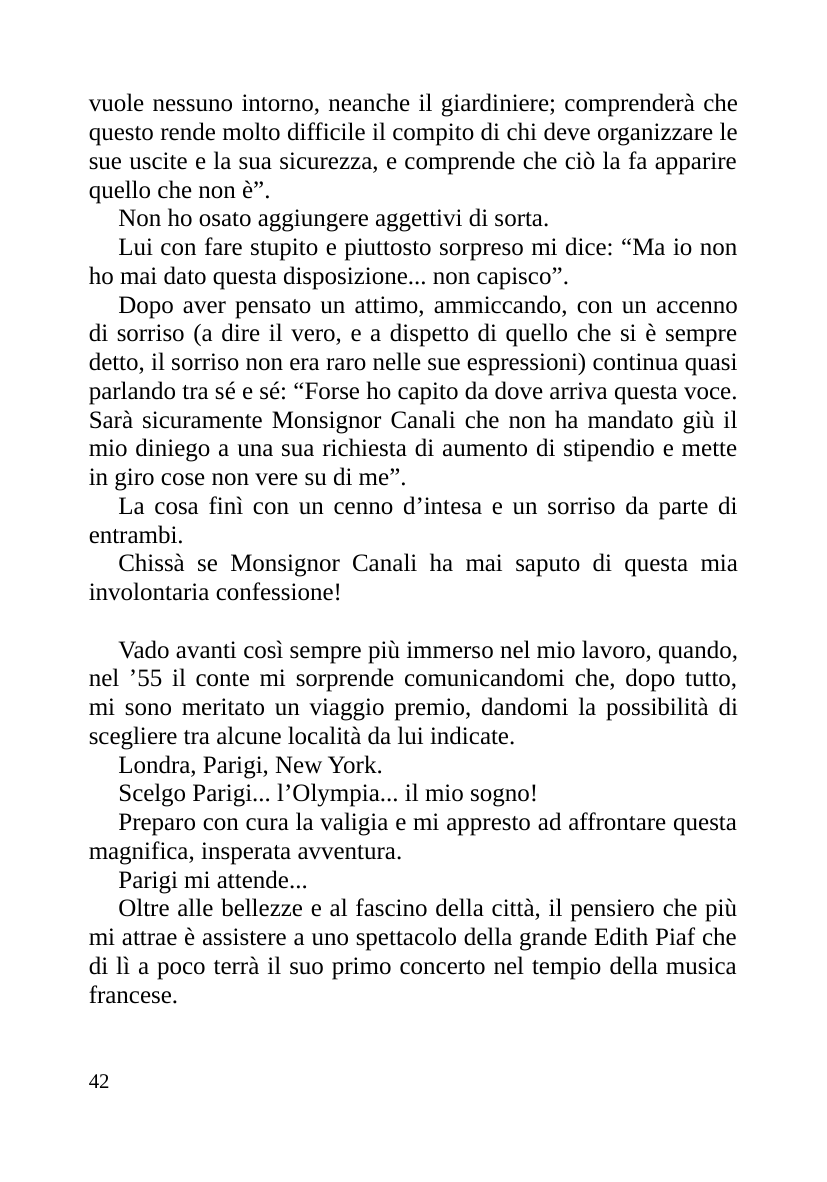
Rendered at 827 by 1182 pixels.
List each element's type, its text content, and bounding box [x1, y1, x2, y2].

text Dopo aver pensato un attimo, ammiccando, con un accenno di sorriso (a dire il vero, e a dispetto di quello che si è sempre detto, il sorriso non era raro nelle sue espressioni) continua quasi parlando tra sé e sé: “Forse ho capito da dove arriva questa voce. Sarà sicuramente Monsignor Canali che non ha mandato giù il mio diniego a una sua richiesta di aumento di stipendio e mette in giro cose non vere su di me”. [88, 290, 738, 491]
text vuole nessuno intorno, neanche il giardiniere; comprenderà che questo rende molto difficile il compito di chi deve organizzare le sue uscite e la sua sicurezza, e comprende che ciò la fa apparire quello che non è”. [88, 88, 738, 203]
text Non ho osato aggiungere aggettivi di sorta. [88, 203, 738, 232]
text Lui con fare stupito e piuttosto sorpreso mi dice: “Ma io non ho mai dato questa disposizione... non capisco”. [88, 232, 738, 290]
text Chissà se Monsignor Canali ha mai saputo di questa mia involontaria confessione! [88, 548, 738, 606]
text Oltre alle bellezze e al fascino della città, il pensiero che più mi attrae è assistere a uno spettacolo della grande Edith Piaf che di lì a poco terrà il suo primo concerto nel tempio della musica francese. [88, 893, 738, 1008]
text La cosa finì con un cenno d’intesa e un sorriso da parte di entrambi. [88, 491, 738, 548]
text Vado avanti così sempre più immerso nel mio lavoro, quando, nel ’55 il conte mi sorprende comunicandomi che, dopo tutto, mi sono meritato un viaggio premio, dandomi la possibilità di scegliere tra alcune località da lui indicate. [88, 635, 738, 750]
text Parigi mi attende... [88, 865, 738, 893]
text Londra, Parigi, New York. [88, 750, 738, 778]
text Scelgo Parigi... l’Olympia... il mio sogno! [88, 778, 738, 807]
text Preparo con cura la valigia e mi appresto ad affrontare questa magnifica, insperata avventura. [88, 807, 738, 865]
